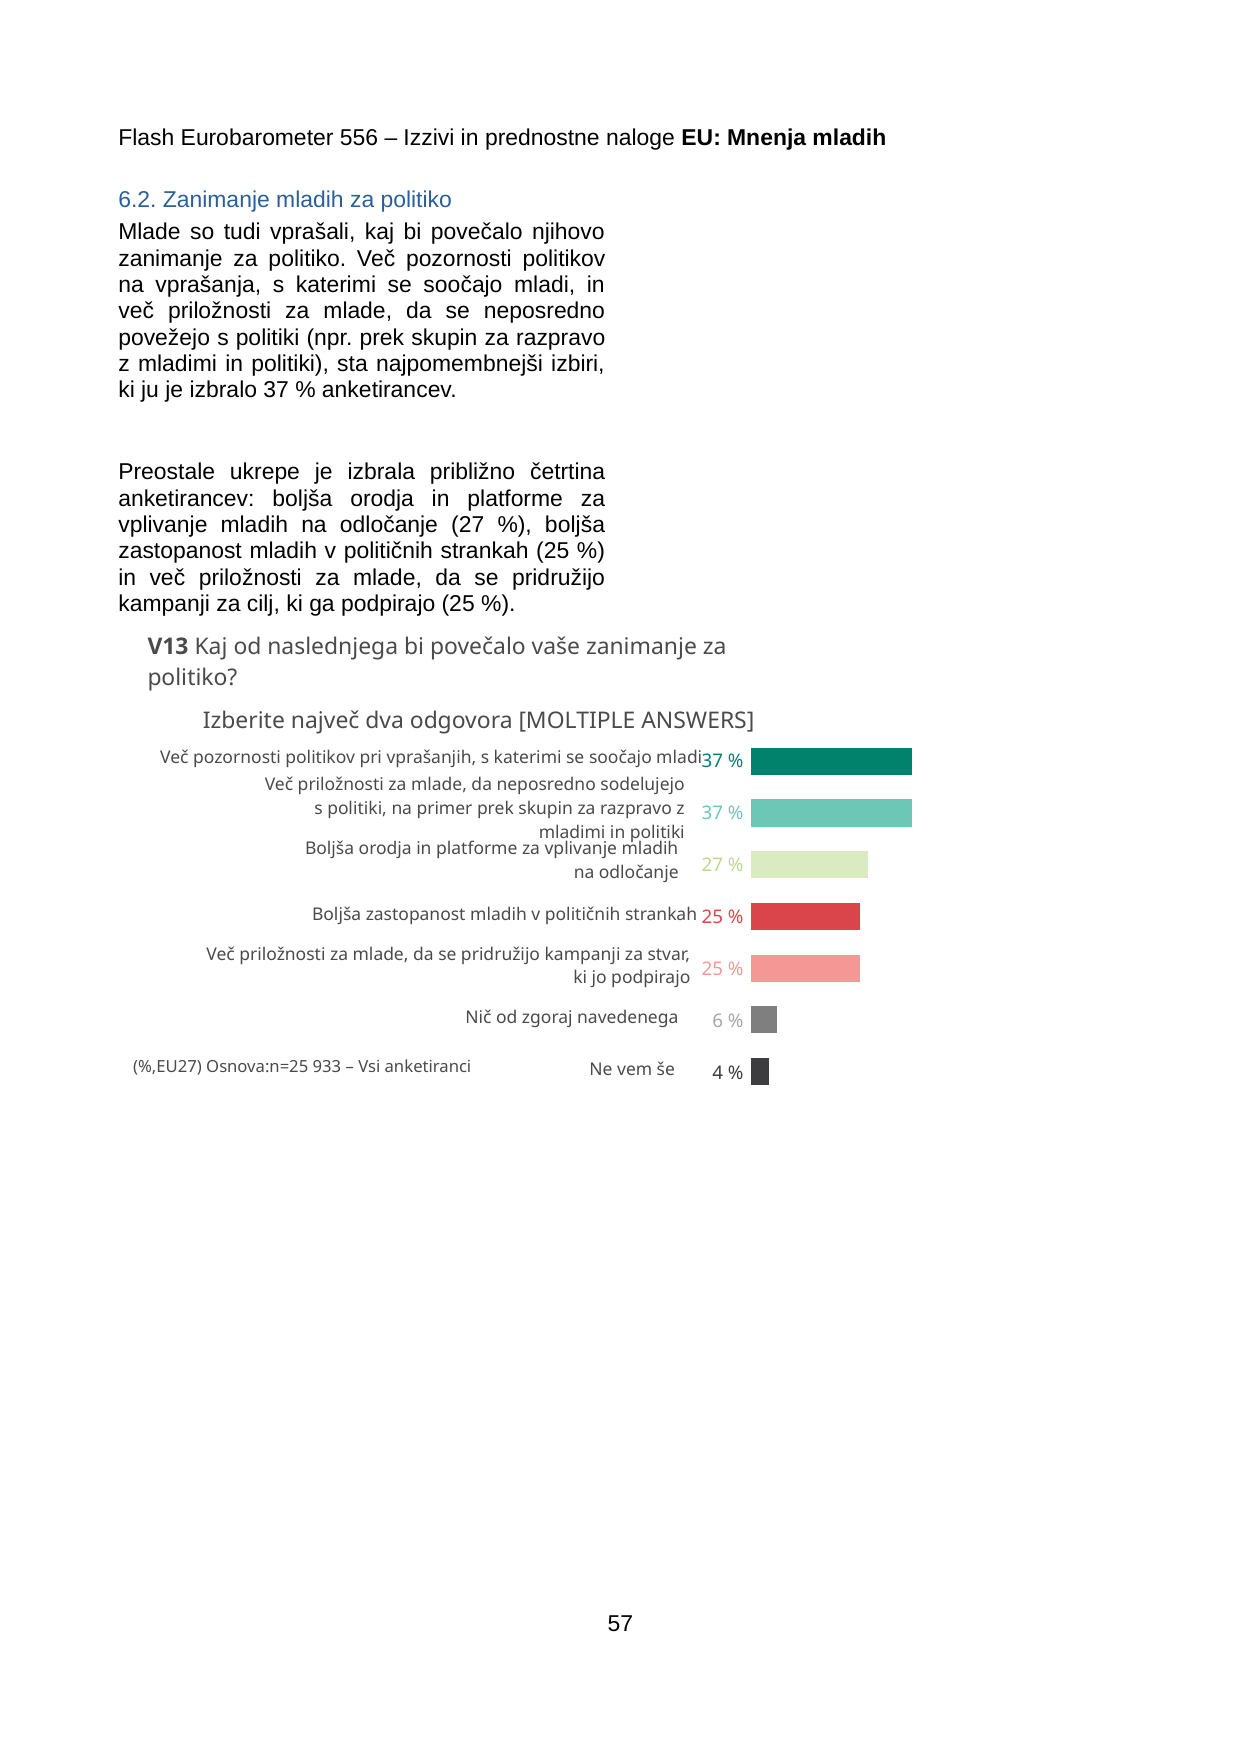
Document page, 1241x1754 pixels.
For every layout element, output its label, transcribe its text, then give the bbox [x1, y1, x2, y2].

text 6.2. Zanimanje mladih za politiko [118, 186, 605, 212]
text Preostale ukrepe je izbrala približno četrtina anketirancev: boljša orodja in platforme za vplivanje mladih na odločanje (27 %), boljša zastopanost mladih v političnih strankah (25 %) in več priložnosti za mlade, da se pridružijo kampanji za cilj, ki ga podpirajo (25 %). [118, 458, 605, 616]
text Mlade so tudi vprašali, kaj bi povečalo njihovo zanimanje za politiko. Več pozornosti politikov na vprašanja, s katerimi se soočajo mladi, in več priložnosti za mlade, da se neposredno povežejo s politiki (npr. prek skupin za razpravo z mladimi in politiki), sta najpomembnejši izbiri, ki ju je izbralo 37 % anketirancev. [118, 218, 605, 403]
